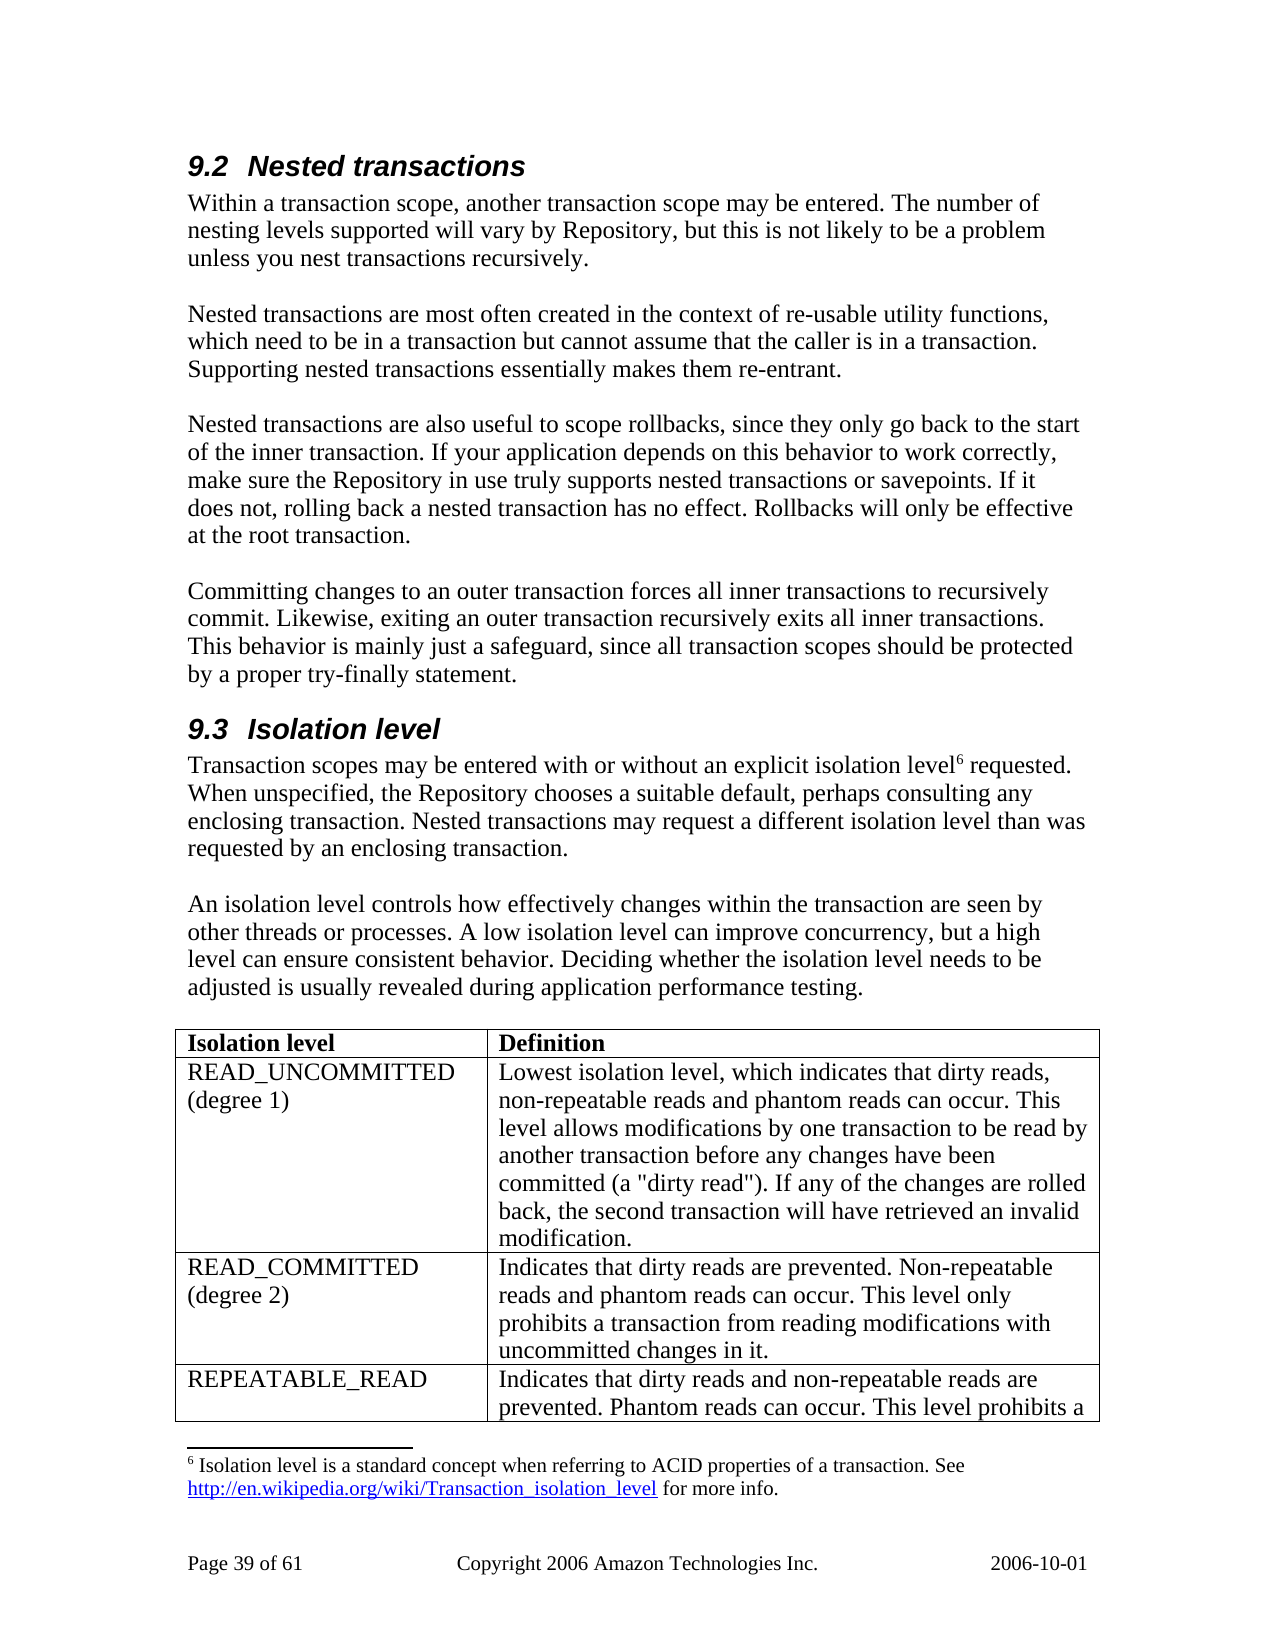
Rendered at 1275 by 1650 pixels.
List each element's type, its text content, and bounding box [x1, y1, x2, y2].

table_header Isolation level [176, 1030, 487, 1057]
text Nested transactions are most often created in the context of re-usable utility functions, which need to be in a transaction but cannot assume that the caller is in a transaction. Supporting nested transactions essentially makes them re-entrant. [187, 300, 1087, 383]
text Nested transactions are also useful to scope rollbacks, since they only go back to the start of the inner transaction. If your application depends on this behavior to work correctly, make sure the Repository in use truly supports nested transactions or savepoints. If it does not, rolling back a nested transaction has no effect. Rollbacks will only be effective at the root transaction. [187, 411, 1087, 549]
text Within a transaction scope, another transaction scope may be entered. The number of nesting levels supported will vary by Repository, but this is not likely to be a problem unless you nest transactions recursively. [187, 189, 1087, 272]
table_header Definition [488, 1030, 1099, 1057]
subtitle Nested transactions [187, 150, 1087, 183]
table_cell Indicates that dirty reads are prevented. Non-repeatable reads and phantom reads can occur. This level only prohibits a transaction from reading modifications with uncommitted changes in it. [488, 1253, 1099, 1364]
table_cell Lowest isolation level, which indicates that dirty reads, non-repeatable reads and phantom reads can occur. This level allows modifications by one transaction to be read by another transaction before any changes have been committed (a "dirty read"). If any of the changes are rolled back, the second transaction will have retrieved an invalid modification. [488, 1058, 1099, 1252]
text An isolation level controls how effectively changes within the transaction are seen by other threads or processes. A low isolation level can improve concurrency, but a high level can ensure consistent behavior. Deciding whether the isolation level needs to be adjusted is usually revealed during application performance testing. [187, 890, 1087, 1001]
text Transaction scopes may be entered with or without an explicit isolation level requested. When unspecified, the Repository chooses a suitable default, perhaps consulting any enclosing transaction. Nested transactions may request a different isolation level than was requested by an enclosing transaction. [187, 751, 1087, 862]
text Committing changes to an outer transaction forces all inner transactions to recursively commit. Likewise, exiting an outer transaction recursively exits all inner transactions. This behavior is mainly just a safeguard, since all transaction scopes should be protected by a proper try-finally statement. [187, 577, 1087, 688]
table_cell Indicates that dirty reads and non-repeatable reads are prevented. Phantom reads can occur. This level prohibits a [488, 1365, 1099, 1421]
subtitle Isolation level [187, 713, 1087, 745]
text Isolation level is a standard concept when referring to ACID properties of a transaction. See http://en.wikipedia.org/wiki/Transaction_isolation_level for more info. [187, 1454, 1087, 1500]
table_cell REPEATABLE_READ [176, 1365, 487, 1421]
table_cell READ_COMMITTED (degree 2) [176, 1253, 487, 1364]
table_cell READ_UNCOMMITTED (degree 1) [176, 1058, 487, 1252]
